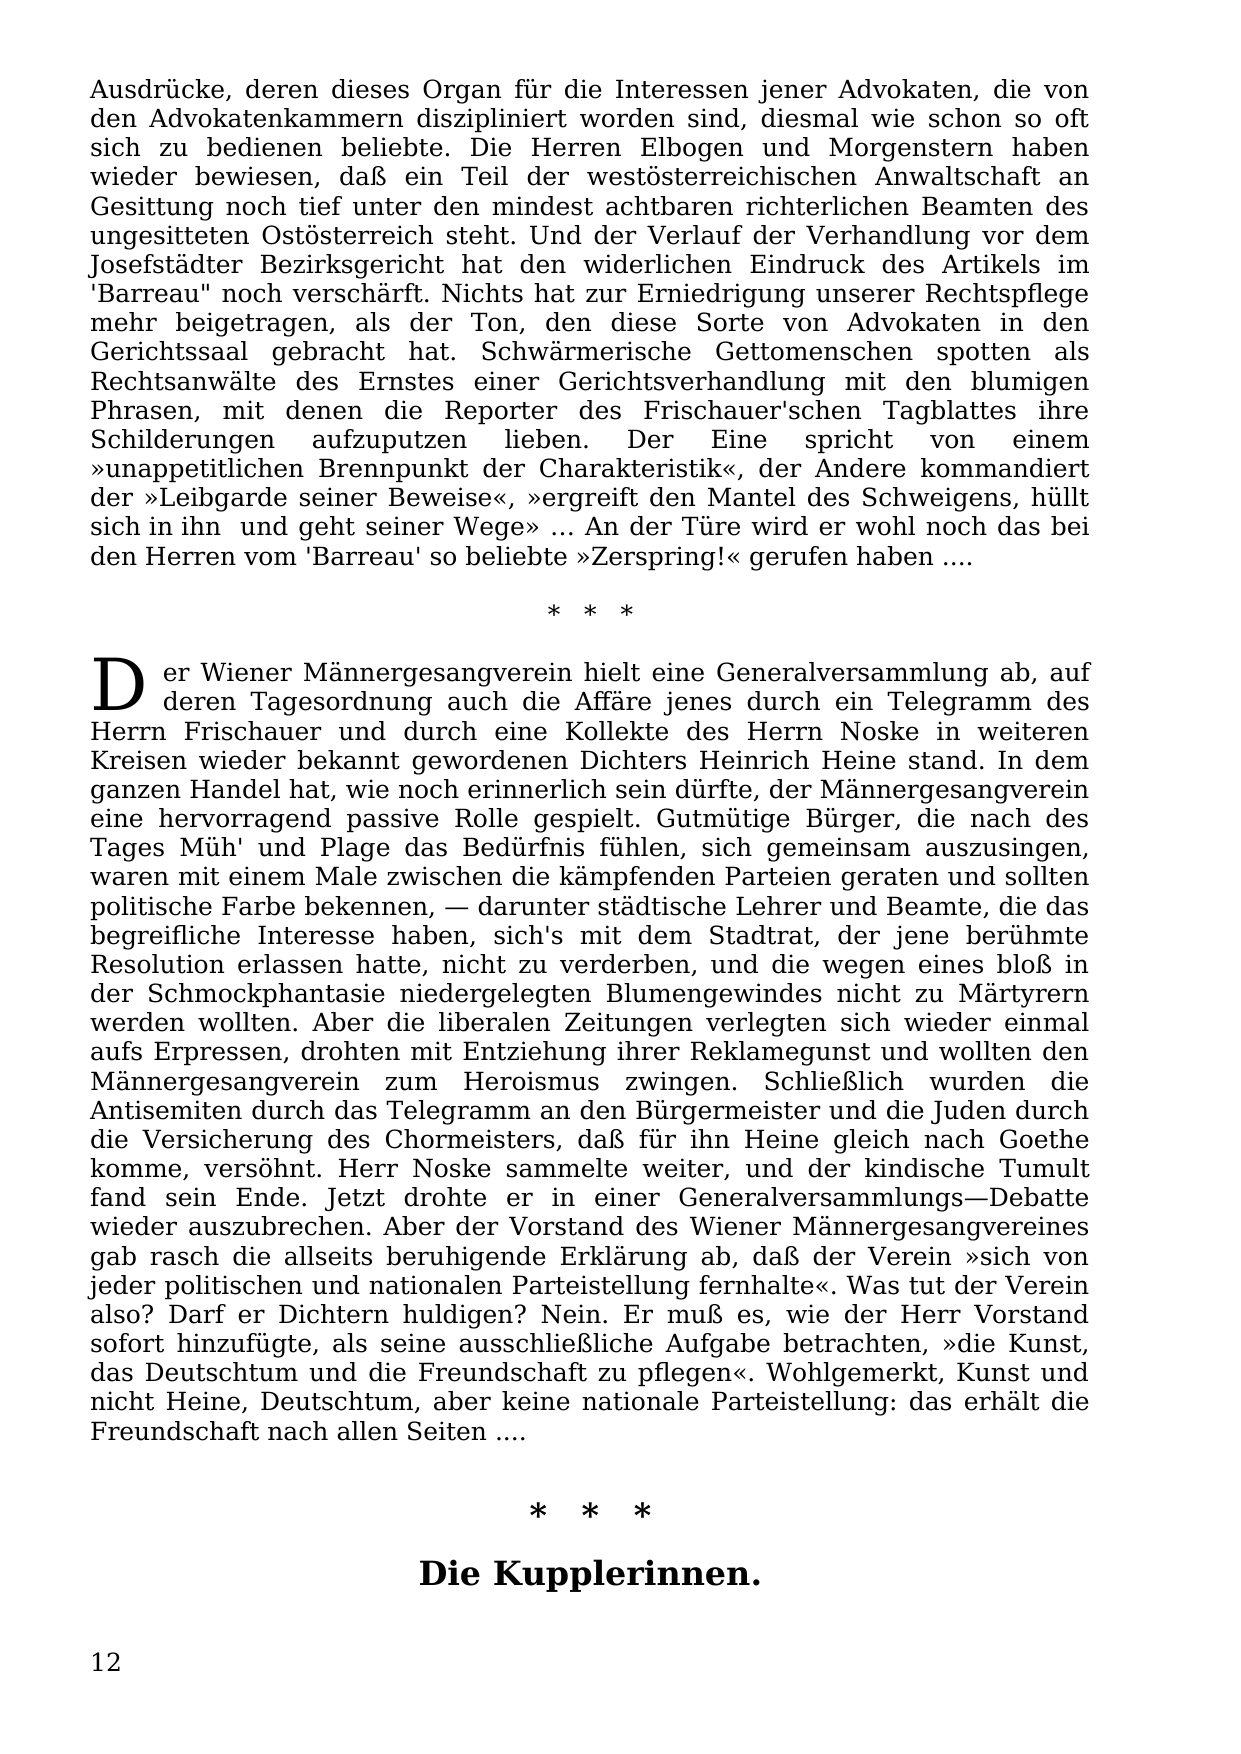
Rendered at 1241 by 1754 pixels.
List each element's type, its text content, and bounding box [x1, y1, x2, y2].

text Der Wiener Männergesangverein hielt eine Generalversammlung ab, auf deren Tagesordnung auch die Affäre jenes durch ein Telegramm des Herrn Frischauer und durch eine Kollekte des Herrn Noske in weiteren Kreisen wieder bekannt gewordenen Dichters Heinrich Heine stand. In dem ganzen Handel hat, wie noch erinnerlich sein dürfte, der Männergesangverein eine hervorragend passive Rolle gespielt. Gutmütige Bürger, die nach des Tages Müh' und Plage das Bedürfnis fühlen, sich gemeinsam auszusingen, waren mit einem Male zwischen die kämpfenden Parteien geraten und sollten politische Farbe bekennen, — darunter städtische Lehrer und Beamte, die das begreifliche Interesse haben, sich's mit dem Stadtrat, der jene berühmte Resolution erlassen hatte, nicht zu verderben, und die wegen eines bloß in der Schmockphantasie niedergelegten Blumengewindes nicht zu Märtyrern werden wollten. Aber die liberalen Zeitungen verlegten sich wieder einmal aufs Erpressen, drohten mit Entziehung ihrer Reklamegunst und wollten den Männergesangverein zum Heroismus zwingen. Schließlich wurden die Antisemiten durch das Telegramm an den Bürgermeister und die Juden durch die Versicherung des Chormeisters, daß für ihn Heine gleich nach Goethe komme, versöhnt. Herr Noske sammelte weiter, und der kindische Tumult fand sein Ende. Jetzt drohte er in einer Generalversammlungs—Debatte wieder auszubrechen. Aber der Vorstand des Wiener Männergesangvereines gab rasch die allseits beruhigende Erklärung ab, daß der Verein »sich von jeder politischen und nationalen Parteistellung fernhalte«. Was tut der Verein also? Darf er Dichtern huldigen? Nein. Er muß es, wie der Herr Vorstand sofort hinzufügte, als seine ausschließliche Aufgabe betrachten, »die Kunst, das Deutschtum und die Freundschaft zu pflegen«. Wohlgemerkt, Kunst und nicht Heine, Deutschtum, aber keine nationale Parteistellung: das erhält die Freundschaft nach allen Seiten .... [90, 658, 1091, 1446]
text * * * [90, 1475, 1091, 1535]
text Ausdrücke, deren dieses Organ für die Interessen jener Advokaten, die von den Advokatenkammern diszipliniert worden sind, diesmal wie schon so oft sich zu bedienen beliebte. Die Herren Elbogen und Morgenstern haben wieder bewiesen, daß ein Teil der westösterreichischen Anwaltschaft an Gesittung noch tief unter den mindest achtbaren richterlichen Beamten des ungesitteten Ostösterreich steht. Und der Verlauf der Verhandlung vor dem Josefstädter Bezirksgericht hat den widerlichen Eindruck des Artikels im 'Barreau" noch verschärft. Nichts hat zur Erniedrigung unserer Rechtspflege mehr beigetragen, als der Ton, den diese Sorte von Advokaten in den Gerichtssaal gebracht hat. Schwärmerische Gettomenschen spotten als Rechtsanwälte des Ernstes einer Gerichtsverhandlung mit den blumigen Phrasen, mit denen die Reporter des Frischauer'schen Tagblattes ihre Schilderungen aufzuputzen lieben. Der Eine spricht von einem »unappetitlichen Brennpunkt der Charakteristik«, der Andere kommandiert der »Leibgarde seiner Beweise«, »ergreift den Mantel des Schweigens, hüllt sich in ihn und geht seiner Wege» … An der Türe wird er wohl noch das bei den Herren vom 'Barreau' so beliebte »Zerspring!« gerufen haben .... [90, 75, 1091, 571]
text Die Kupplerinnen. [90, 1535, 1091, 1593]
text * * * [90, 600, 1091, 629]
